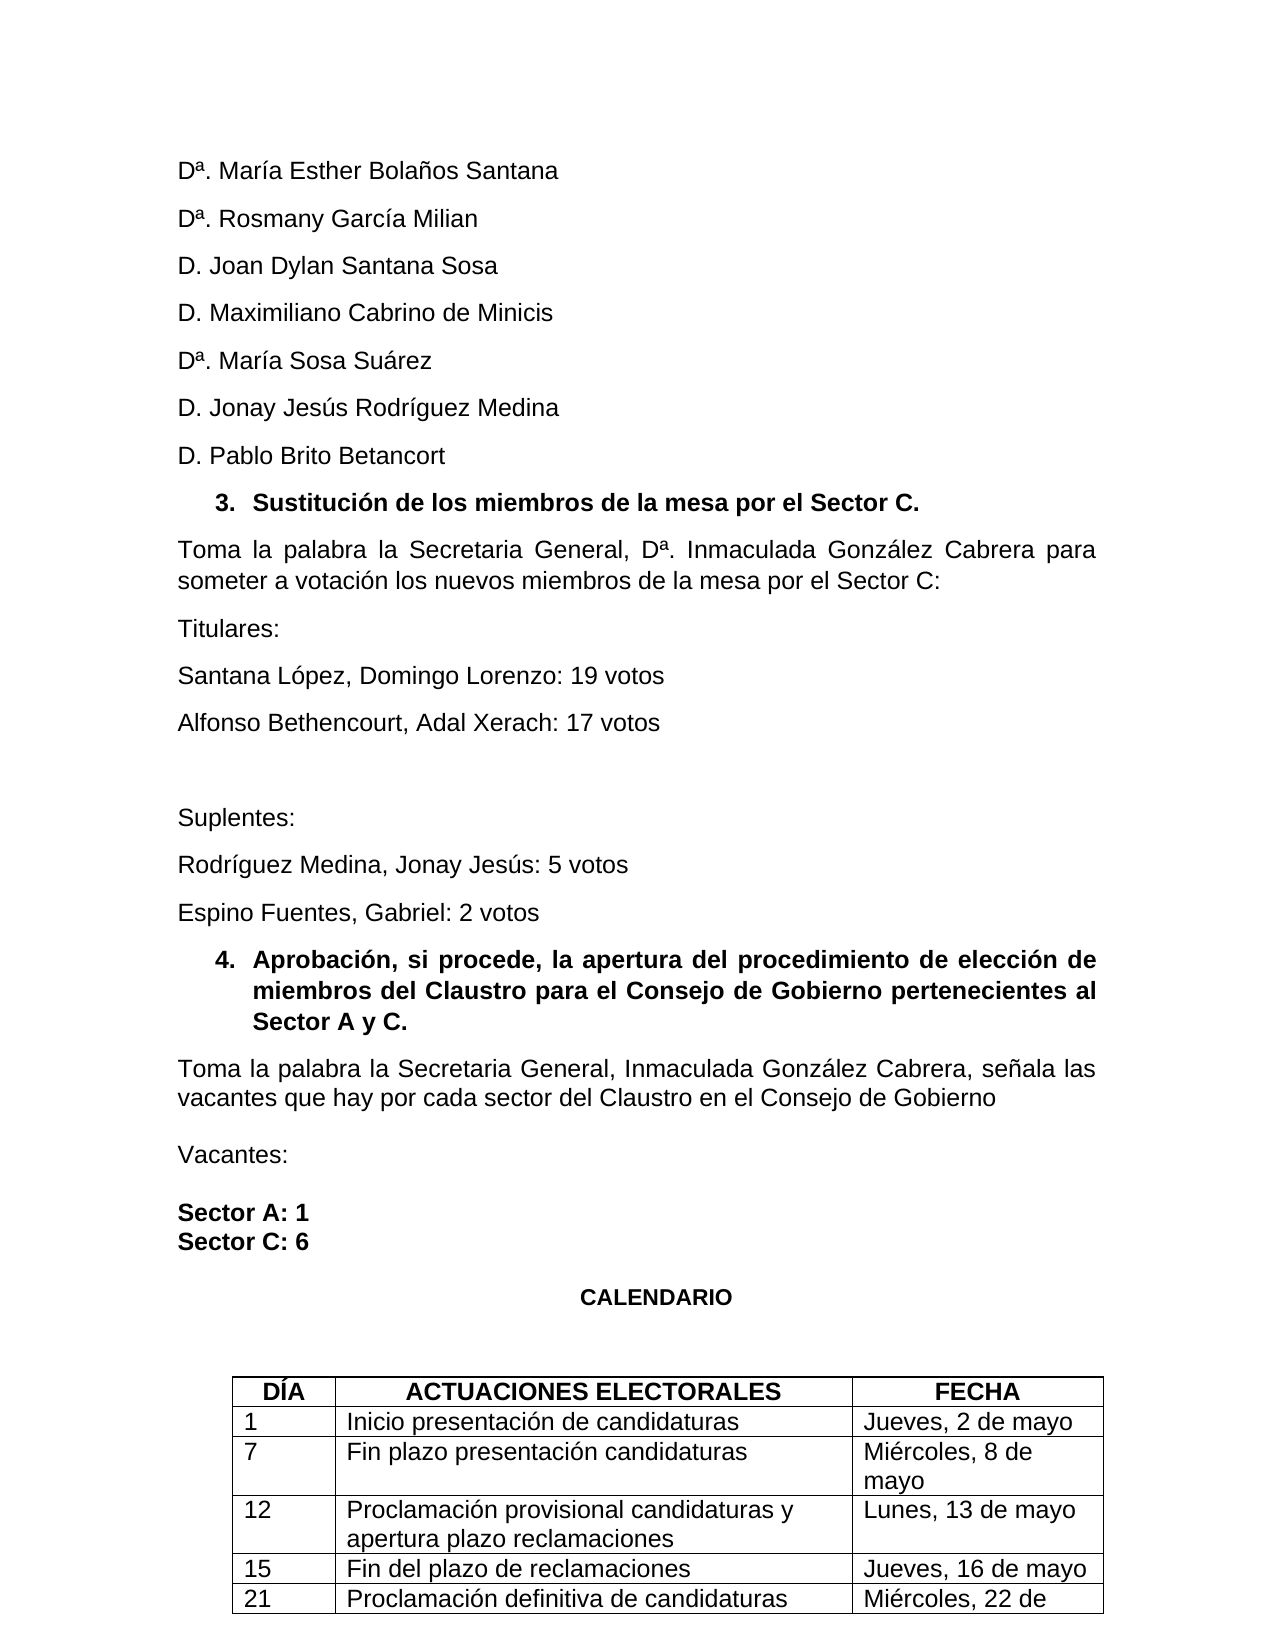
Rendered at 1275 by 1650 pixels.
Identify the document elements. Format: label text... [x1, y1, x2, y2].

table_cell 7 [233, 1437, 335, 1494]
table_cell 21 [233, 1584, 335, 1613]
table_header ACTUACIONES ELECTORALES [336, 1378, 852, 1406]
text D. Pablo Brito Betancort [177, 441, 1098, 469]
text Suplentes: [177, 803, 1098, 832]
table_cell 1 [233, 1407, 335, 1436]
text D. Maximiliano Cabrino de Minicis [177, 298, 1098, 327]
table_cell Proclamación definitiva de candidaturas [336, 1584, 852, 1613]
list Aprobación, si procede, la apertura del procedimiento de elección de miembros del Claustro para el Consejo de Gobierno pertenecientes al Sector A y C. [215, 945, 1098, 1036]
text Toma la palabra la Secretaria General, Dª. Inmaculada González Cabrera para someter a votación los nuevos miembros de la mesa por el Sector C: [177, 535, 1098, 595]
table_cell Jueves, 2 de mayo [853, 1407, 1103, 1436]
table_header FECHA [853, 1378, 1103, 1406]
text Espino Fuentes, Gabriel: 2 votos [177, 898, 1098, 927]
text Dª. Rosmany García Milian [177, 204, 1098, 232]
table_cell Lunes, 13 de mayo [853, 1496, 1103, 1553]
text Santana López, Domingo Lorenzo: 19 votos [177, 661, 1098, 690]
text Vacantes: [177, 1140, 1098, 1169]
text D. Jonay Jesús Rodríguez Medina [177, 393, 1098, 422]
table_cell Fin del plazo de reclamaciones [336, 1554, 852, 1583]
text Dª. María Esther Bolaños Santana [177, 156, 1098, 185]
text Alfonso Bethencourt, Adal Xerach: 17 votos [177, 708, 1098, 737]
table_cell Jueves, 16 de mayo [853, 1554, 1103, 1583]
text Titulares: [177, 613, 1098, 642]
table_cell Miércoles, 8 de mayo [853, 1437, 1103, 1494]
table_cell Proclamación provisional candidaturas y apertura plazo reclamaciones [336, 1496, 852, 1553]
list Sustitución de los miembros de la mesa por el Sector C. [215, 488, 1098, 517]
text Rodríguez Medina, Jonay Jesús: 5 votos [177, 851, 1098, 879]
table_cell Miércoles, 22 de [853, 1584, 1103, 1613]
text CALENDARIO [215, 1284, 1098, 1311]
text D. Joan Dylan Santana Sosa [177, 251, 1098, 280]
text Sector C: 6 [177, 1227, 1098, 1255]
text Dª. María Sosa Suárez [177, 346, 1098, 374]
table_header DÍA [233, 1378, 335, 1406]
table_cell Inicio presentación de candidaturas [336, 1407, 852, 1436]
table_cell 12 [233, 1496, 335, 1553]
text Toma la palabra la Secretaria General, Inmaculada González Cabrera, señala las vacantes que hay por cada sector del Claustro en el Consejo de Gobierno [177, 1054, 1098, 1112]
table_cell Fin plazo presentación candidaturas [336, 1437, 852, 1494]
table_cell 15 [233, 1554, 335, 1583]
text Sector A: 1 [177, 1198, 1098, 1227]
